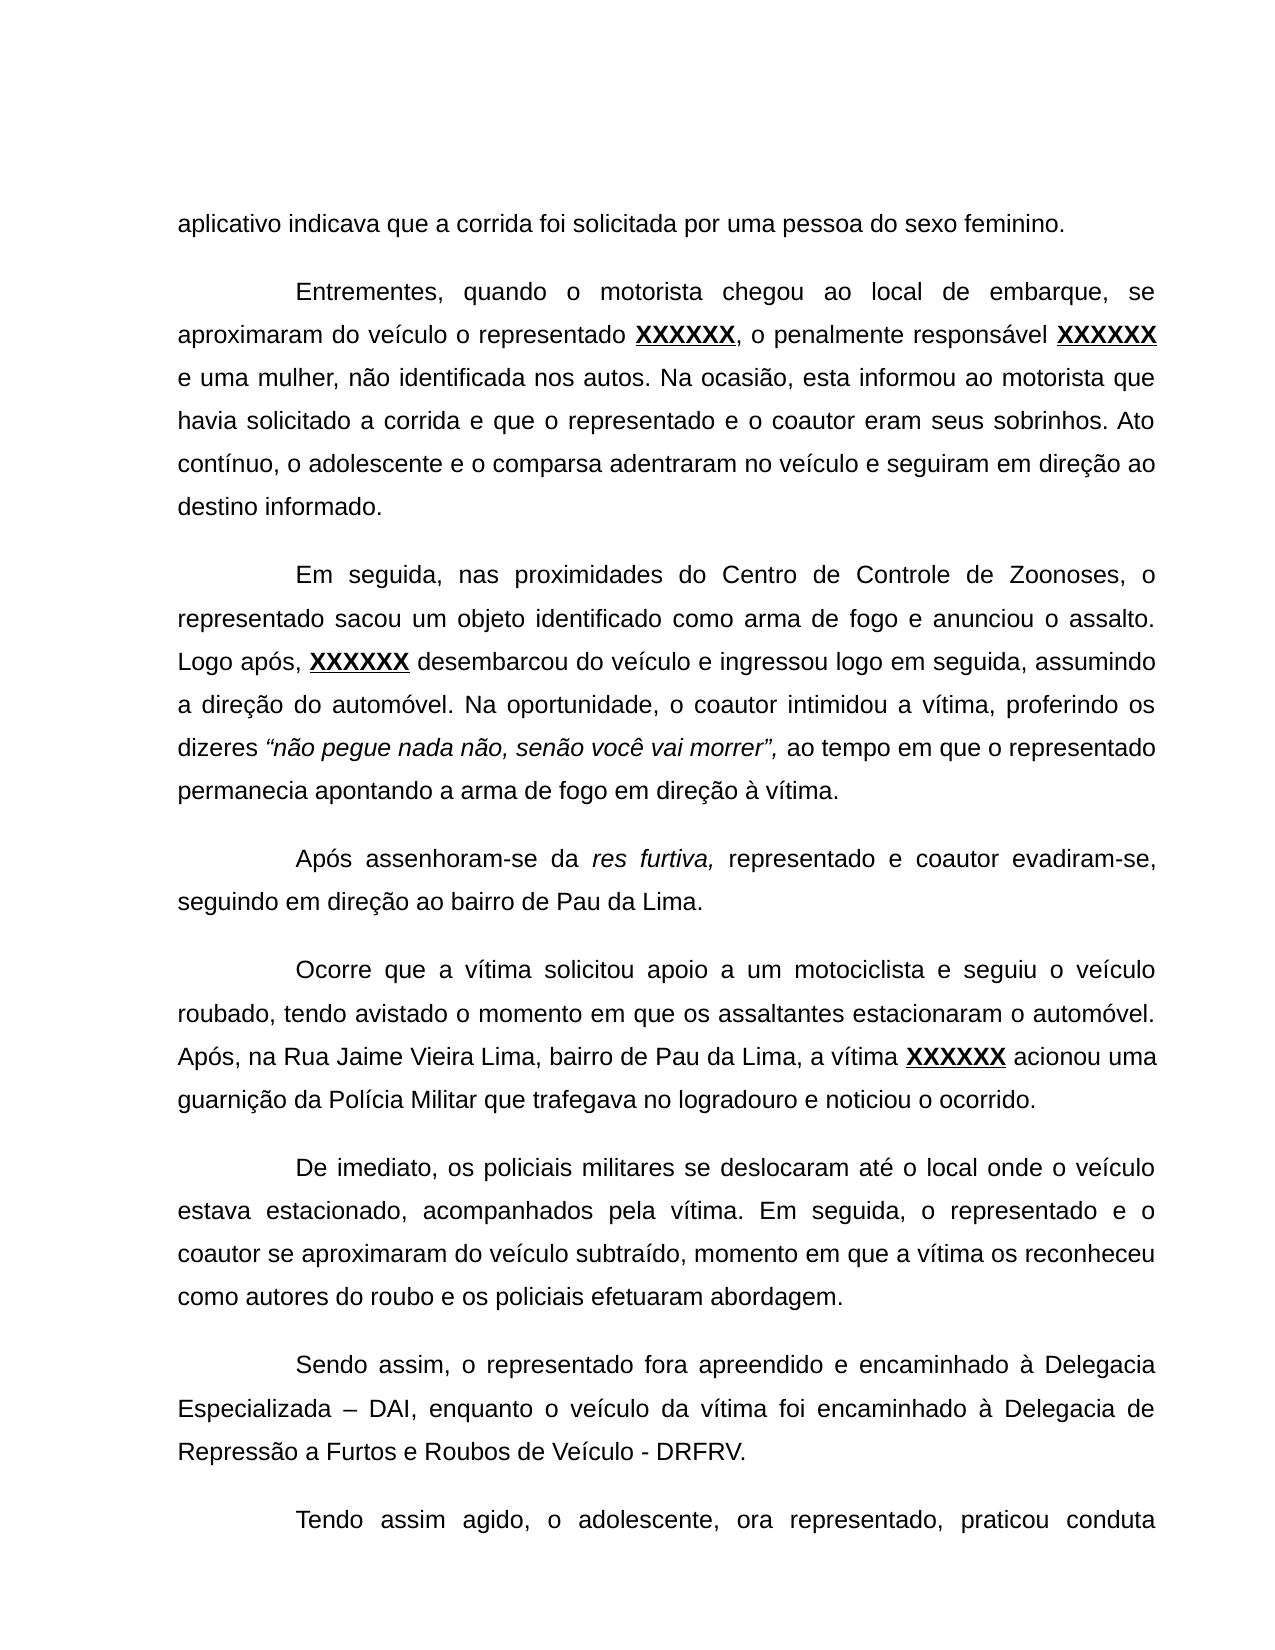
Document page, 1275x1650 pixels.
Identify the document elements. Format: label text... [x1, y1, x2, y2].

text Em seguida, nas proximidades do Centro de Controle de Zoonoses, o representado sacou um objeto identificado como arma de fogo e anunciou o assalto. Logo após, XXXXXX desembarcou do veículo e ingressou logo em seguida, assumindo a direção do automóvel. Na oportunidade, o coautor intimidou a vítima, proferindo os dizeres “não pegue nada não, senão você vai morrer”, ao tempo em que o representado permanecia apontando a arma de fogo em direção à vítima. [177, 561, 1157, 805]
text Ocorre que a vítima solicitou apoio a um motociclista e seguiu o veículo roubado, tendo avistado o momento em que os assaltantes estacionaram o automóvel. Após, na Rua Jaime Vieira Lima, bairro de Pau da Lima, a vítima XXXXXX acionou uma guarnição da Polícia Militar que trafegava no logradouro e noticiou o ocorrido. [177, 956, 1157, 1114]
text Tendo assim agido, o adolescente, ora representado, praticou conduta [177, 1505, 1157, 1534]
text Após assenhoram-se da res furtiva, representado e coautor evadiram-se, seguindo em direção ao bairro de Pau da Lima. [177, 844, 1157, 916]
text Entrementes, quando o motorista chegou ao local de embarque, se aproximaram do veículo o representado XXXXXX, o penalmente responsável XXXXXX e uma mulher, não identificada nos autos. Na ocasião, esta informou ao motorista que havia solicitado a corrida e que o representado e o coautor eram seus sobrinhos. Ato contínuo, o adolescente e o comparsa adentraram no veículo e seguiram em direção ao destino informado. [177, 277, 1157, 521]
text De imediato, os policiais militares se deslocaram até o local onde o veículo estava estacionado, acompanhados pela vítima. Em seguida, o representado e o coautor se aproximaram do veículo subtraído, momento em que a vítima os reconheceu como autores do roubo e os policiais efetuaram abordagem. [177, 1153, 1157, 1311]
text Sendo assim, o representado fora apreendido e encaminhado à Delegacia Especializada – DAI, enquanto o veículo da vítima foi encaminhado à Delegacia de Repressão a Furtos e Roubos de Veículo - DRFRV. [177, 1351, 1157, 1466]
text aplicativo indicava que a corrida foi solicitada por uma pessoa do sexo feminino. [177, 209, 1157, 237]
